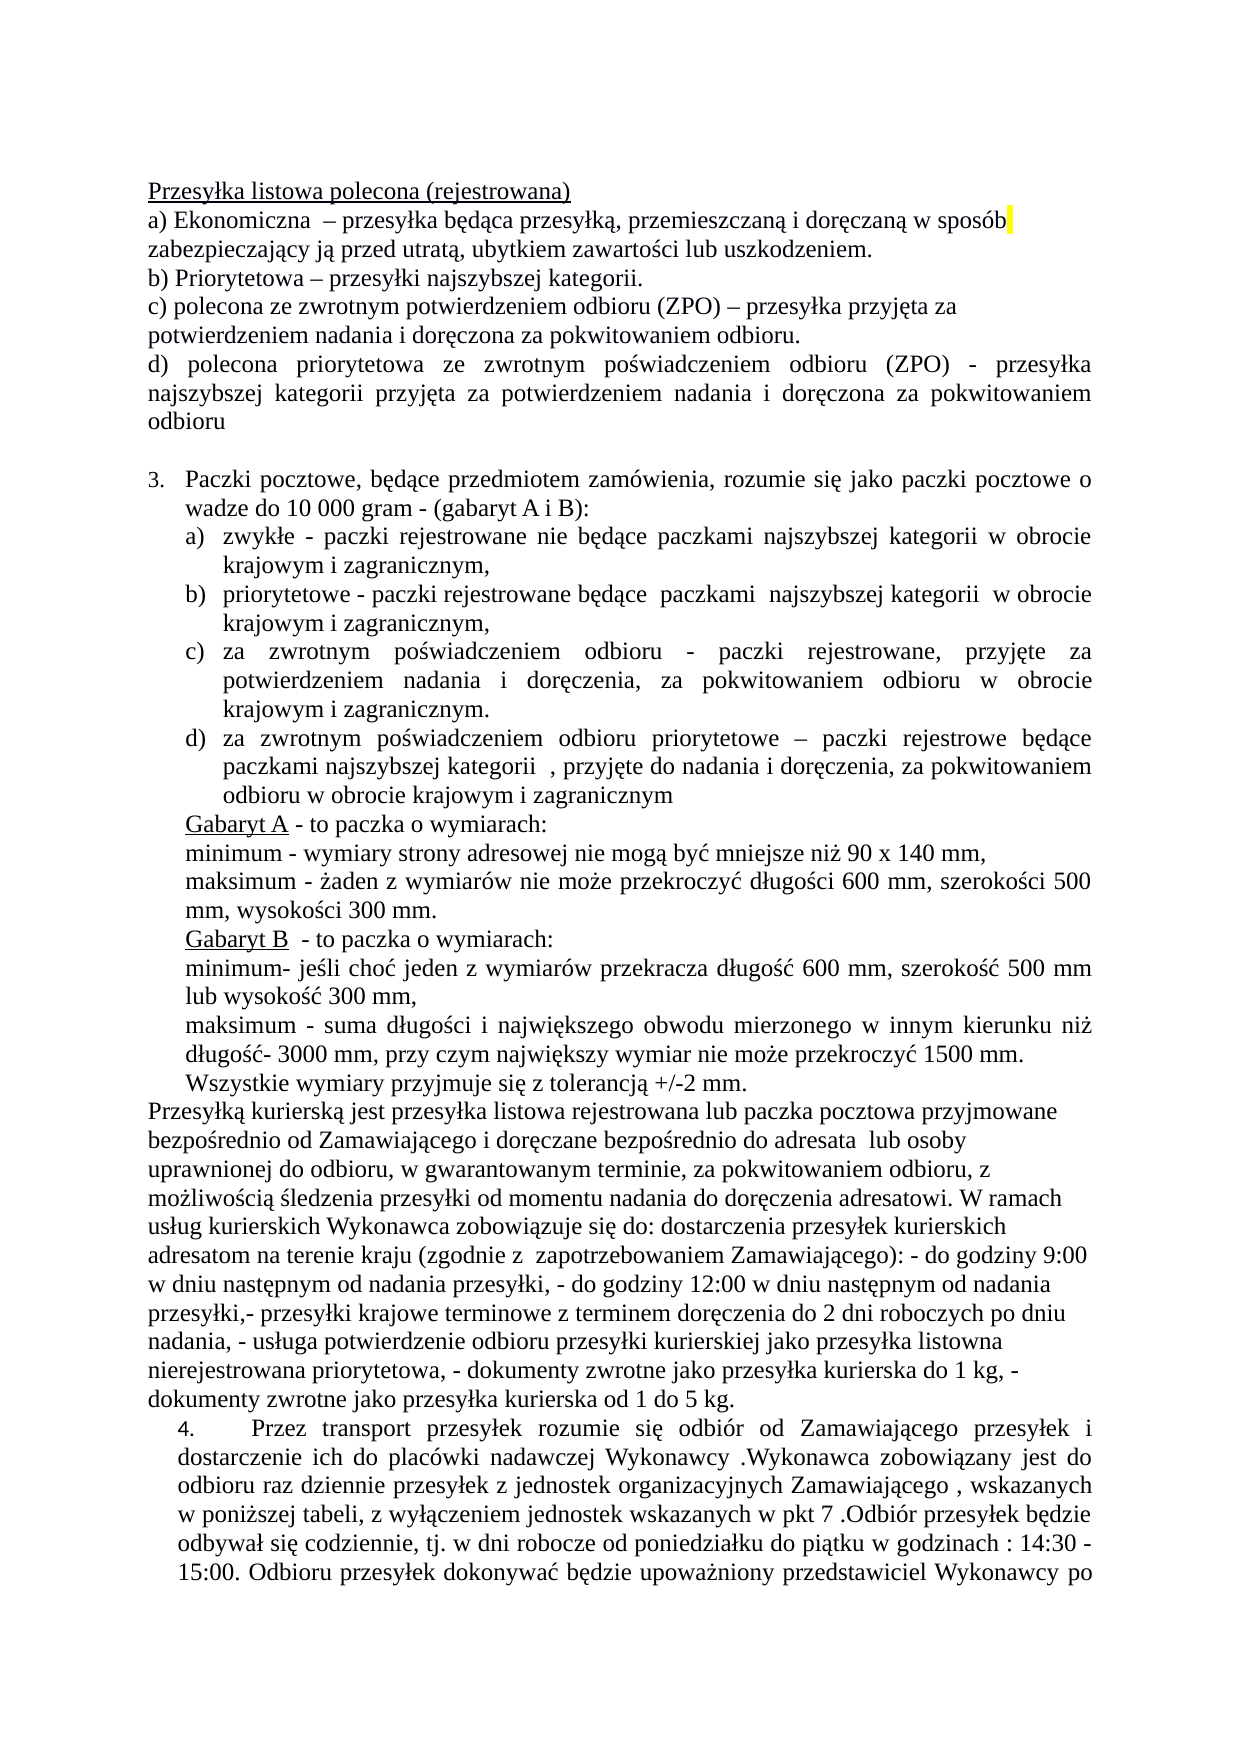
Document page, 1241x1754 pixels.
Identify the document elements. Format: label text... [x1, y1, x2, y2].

text c) polecona ze zwrotnym potwierdzeniem odbioru (ZPO) – przesyłka przyjęta za potwierdzeniem nadania i doręczona za pokwitowaniem odbioru. [148, 291, 1093, 349]
text Przesyłka listowa polecona (rejestrowana) [148, 176, 1093, 205]
text minimum - wymiary strony adresowej nie mogą być mniejsze niż 90 x 140 mm, [185, 838, 1093, 866]
text a) Ekonomiczna – przesyłka będąca przesyłką, przemieszczaną i doręczaną w sposób zabezpieczający ją przed utratą, ubytkiem zawartości lub uszkodzeniem. [148, 205, 1093, 263]
text Gabaryt A - to paczka o wymiarach: [185, 809, 1093, 838]
list Gabaryt B - to paczka o wymiarach: [185, 924, 1093, 953]
text d) polecona priorytetowa ze zwrotnym poświadczeniem odbioru (ZPO) - przesyłka najszybszej kategorii przyjęta za potwierdzeniem nadania i doręczona za pokwitowaniem odbioru [148, 349, 1093, 435]
list maksimum - suma długości i największego obwodu mierzonego w innym kierunku niż długość- 3000 mm, przy czym największy wymiar nie może przekroczyć 1500 mm. [185, 1010, 1093, 1068]
text b) Priorytetowa – przesyłki najszybszej kategorii. [148, 263, 1093, 291]
list maksimum - żaden z wymiarów nie może przekroczyć długości 600 mm, szerokości 500 mm, wysokości 300 mm. [185, 866, 1093, 924]
list Wszystkie wymiary przyjmuje się z tolerancją +/-2 mm. [185, 1068, 1093, 1096]
list zwykłe - paczki rejestrowane nie będące paczkami najszybszej kategorii w obrocie krajowym i zagranicznym, [185, 521, 1093, 579]
list za zwrotnym poświadczeniem odbioru - paczki rejestrowane, przyjęte za potwierdzeniem nadania i doręczenia, za pokwitowaniem odbioru w obrocie krajowym i zagranicznym. [185, 636, 1093, 723]
list Paczki pocztowe, będące przedmiotem zamówienia, rozumie się jako paczki pocztowe o wadze do 10 000 gram - (gabaryt A i B): [148, 464, 1093, 521]
list Przez transport przesyłek rozumie się odbiór od Zamawiającego przesyłek i dostarczenie ich do placówki nadawczej Wykonawcy .Wykonawca zobowiązany jest do odbioru raz dziennie przesyłek z jednostek organizacyjnych Zamawiającego , wskazanych w poniższej tabeli, z wyłączeniem jednostek wskazanych w pkt 7 .Odbiór przesyłek będzie odbywał się codziennie, tj. w dni robocze od poniedziałku do piątku w godzinach : 14:30 - 15:00. Odbioru przesyłek dokonywać będzie upoważniony przedstawiciel Wykonawcy po [177, 1413, 1093, 1585]
text Przesyłką kurierską jest przesyłka listowa rejestrowana lub paczka pocztowa przyjmowane bezpośrednio od Zamawiającego i doręczane bezpośrednio do adresata lub osoby uprawnionej do odbioru, w gwarantowanym terminie, za pokwitowaniem odbioru, z możliwością śledzenia przesyłki od momentu nadania do doręczenia adresatowi. W ramach usług kurierskich Wykonawca zobowiązuje się do: dostarczenia przesyłek kurierskich adresatom na terenie kraju (zgodnie z zapotrzebowaniem Zamawiającego): - do godziny 9:00 w dniu następnym od nadania przesyłki, - do godziny 12:00 w dniu następnym od nadania przesyłki,- przesyłki krajowe terminowe z terminem doręczenia do 2 dni roboczych po dniu nadania, - usługa potwierdzenie odbioru przesyłki kurierskiej jako przesyłka listowna nierejestrowana priorytetowa, - dokumenty zwrotne jako przesyłka kurierska do 1 kg, - dokumenty zwrotne jako przesyłka kurierska od 1 do 5 kg. [148, 1096, 1093, 1413]
list priorytetowe - paczki rejestrowane będące paczkami najszybszej kategorii w obrocie krajowym i zagranicznym, [185, 579, 1093, 636]
list za zwrotnym poświadczeniem odbioru priorytetowe – paczki rejestrowe będące paczkami najszybszej kategorii , przyjęte do nadania i doręczenia, za pokwitowaniem odbioru w obrocie krajowym i zagranicznym [185, 723, 1093, 809]
list minimum- jeśli choć jeden z wymiarów przekracza długość 600 mm, szerokość 500 mm lub wysokość 300 mm, [185, 953, 1093, 1010]
